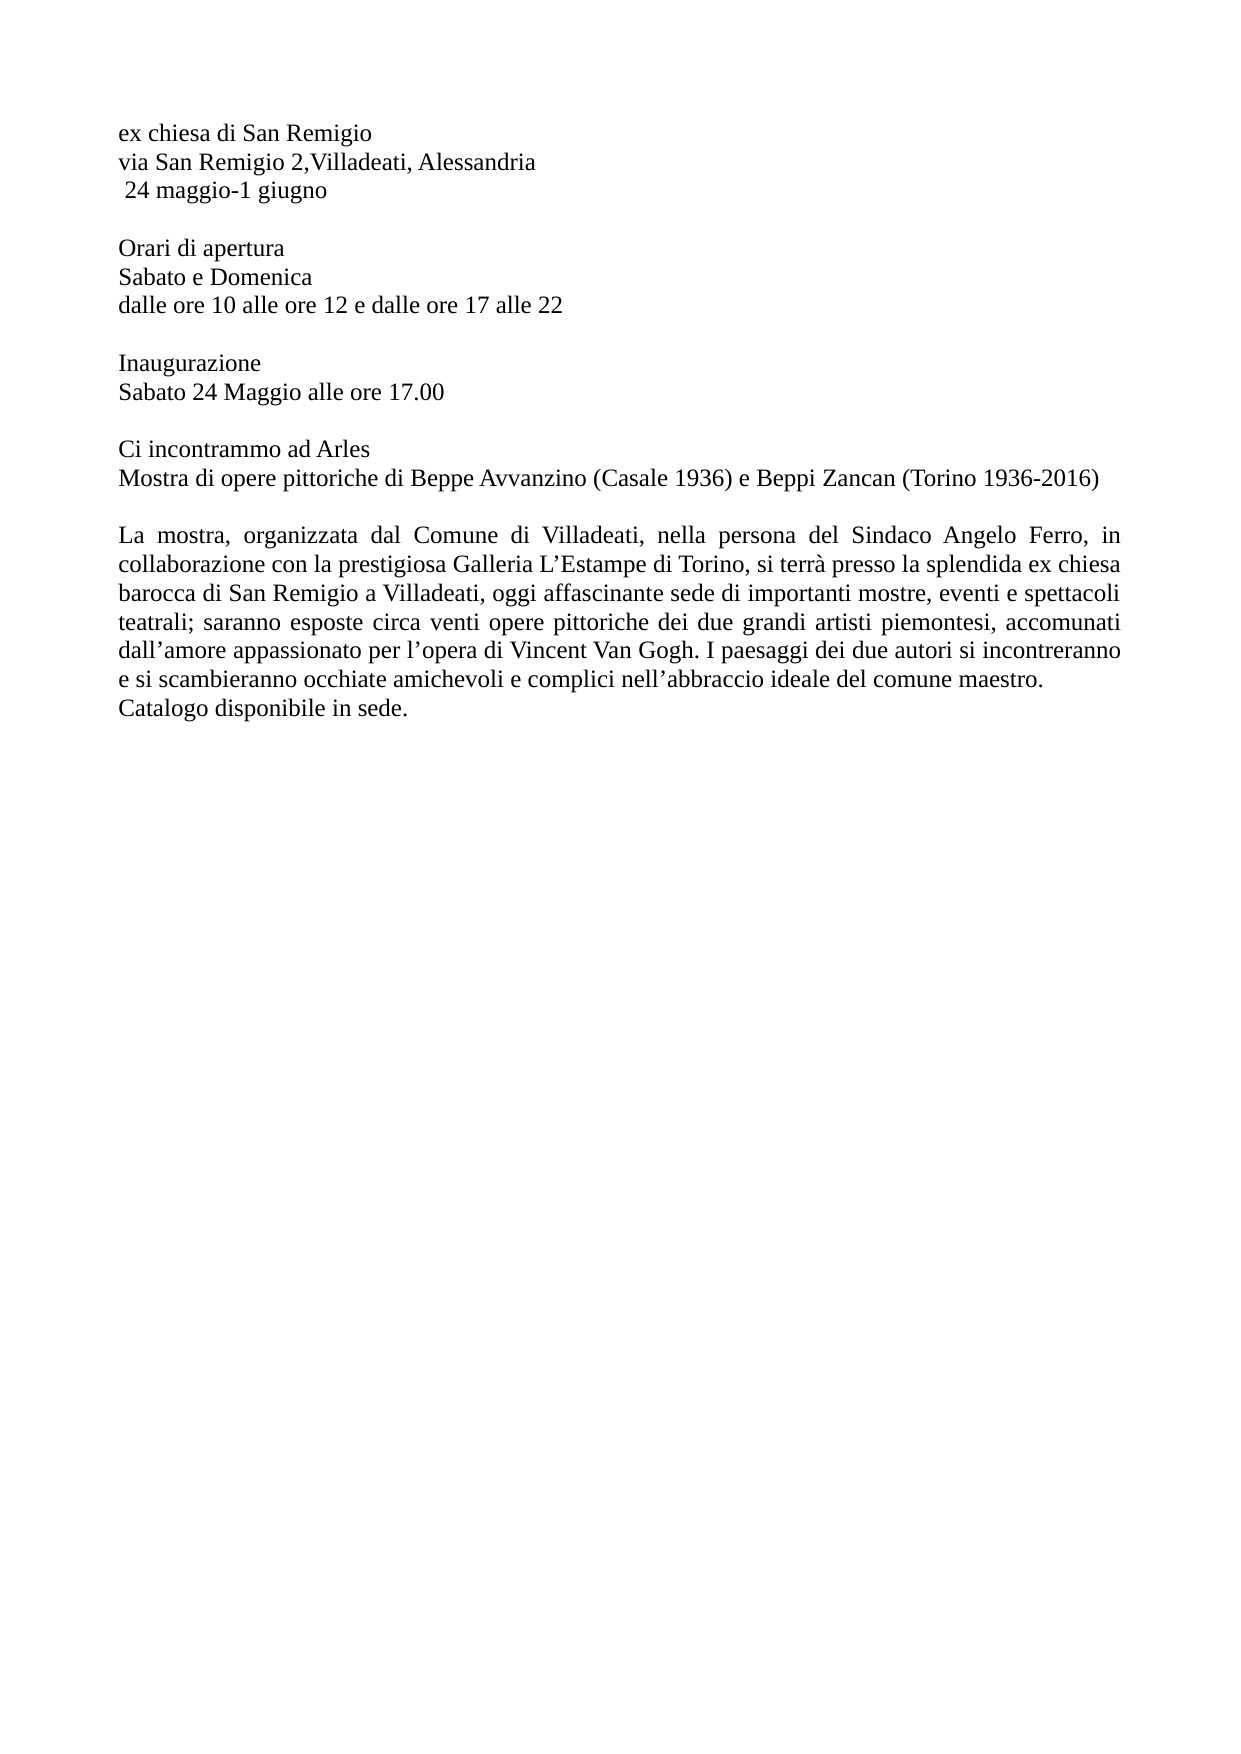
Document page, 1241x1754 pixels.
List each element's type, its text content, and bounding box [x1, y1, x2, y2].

text Sabato e Domenica [118, 262, 1122, 291]
text Catalogo disponibile in sede. [118, 693, 1122, 722]
text Ci incontrammo ad Arles [118, 434, 1122, 463]
text La mostra, organizzata dal Comune di Villadeati, nella persona del Sindaco Angelo Ferro, in collaborazione con la prestigiosa Galleria L’Estampe di Torino, si terrà presso la splendida ex chiesa barocca di San Remigio a Villadeati, oggi affascinante sede di importanti mostre, eventi e spettacoli teatrali; saranno esposte circa venti opere pittoriche dei due grandi artisti piemontesi, accomunati dall’amore appassionato per l’opera di Vincent Van Gogh. I paesaggi dei due autori si incontreranno e si scambieranno occhiate amichevoli e complici nell’abbraccio ideale del comune maestro. [118, 521, 1122, 693]
text ex chiesa di San Remigio [118, 118, 1122, 147]
text Sabato 24 Maggio alle ore 17.00 [118, 377, 1122, 406]
text Inaugurazione [118, 348, 1122, 377]
text 24 maggio-1 giugno [118, 176, 1122, 204]
text dalle ore 10 alle ore 12 e dalle ore 17 alle 22 [118, 291, 1122, 319]
text via San Remigio 2,Villadeati, Alessandria [118, 147, 1122, 176]
text Mostra di opere pittoriche di Beppe Avvanzino (Casale 1936) e Beppi Zancan (Torino 1936-2016) [118, 463, 1122, 492]
text Orari di apertura [118, 233, 1122, 262]
